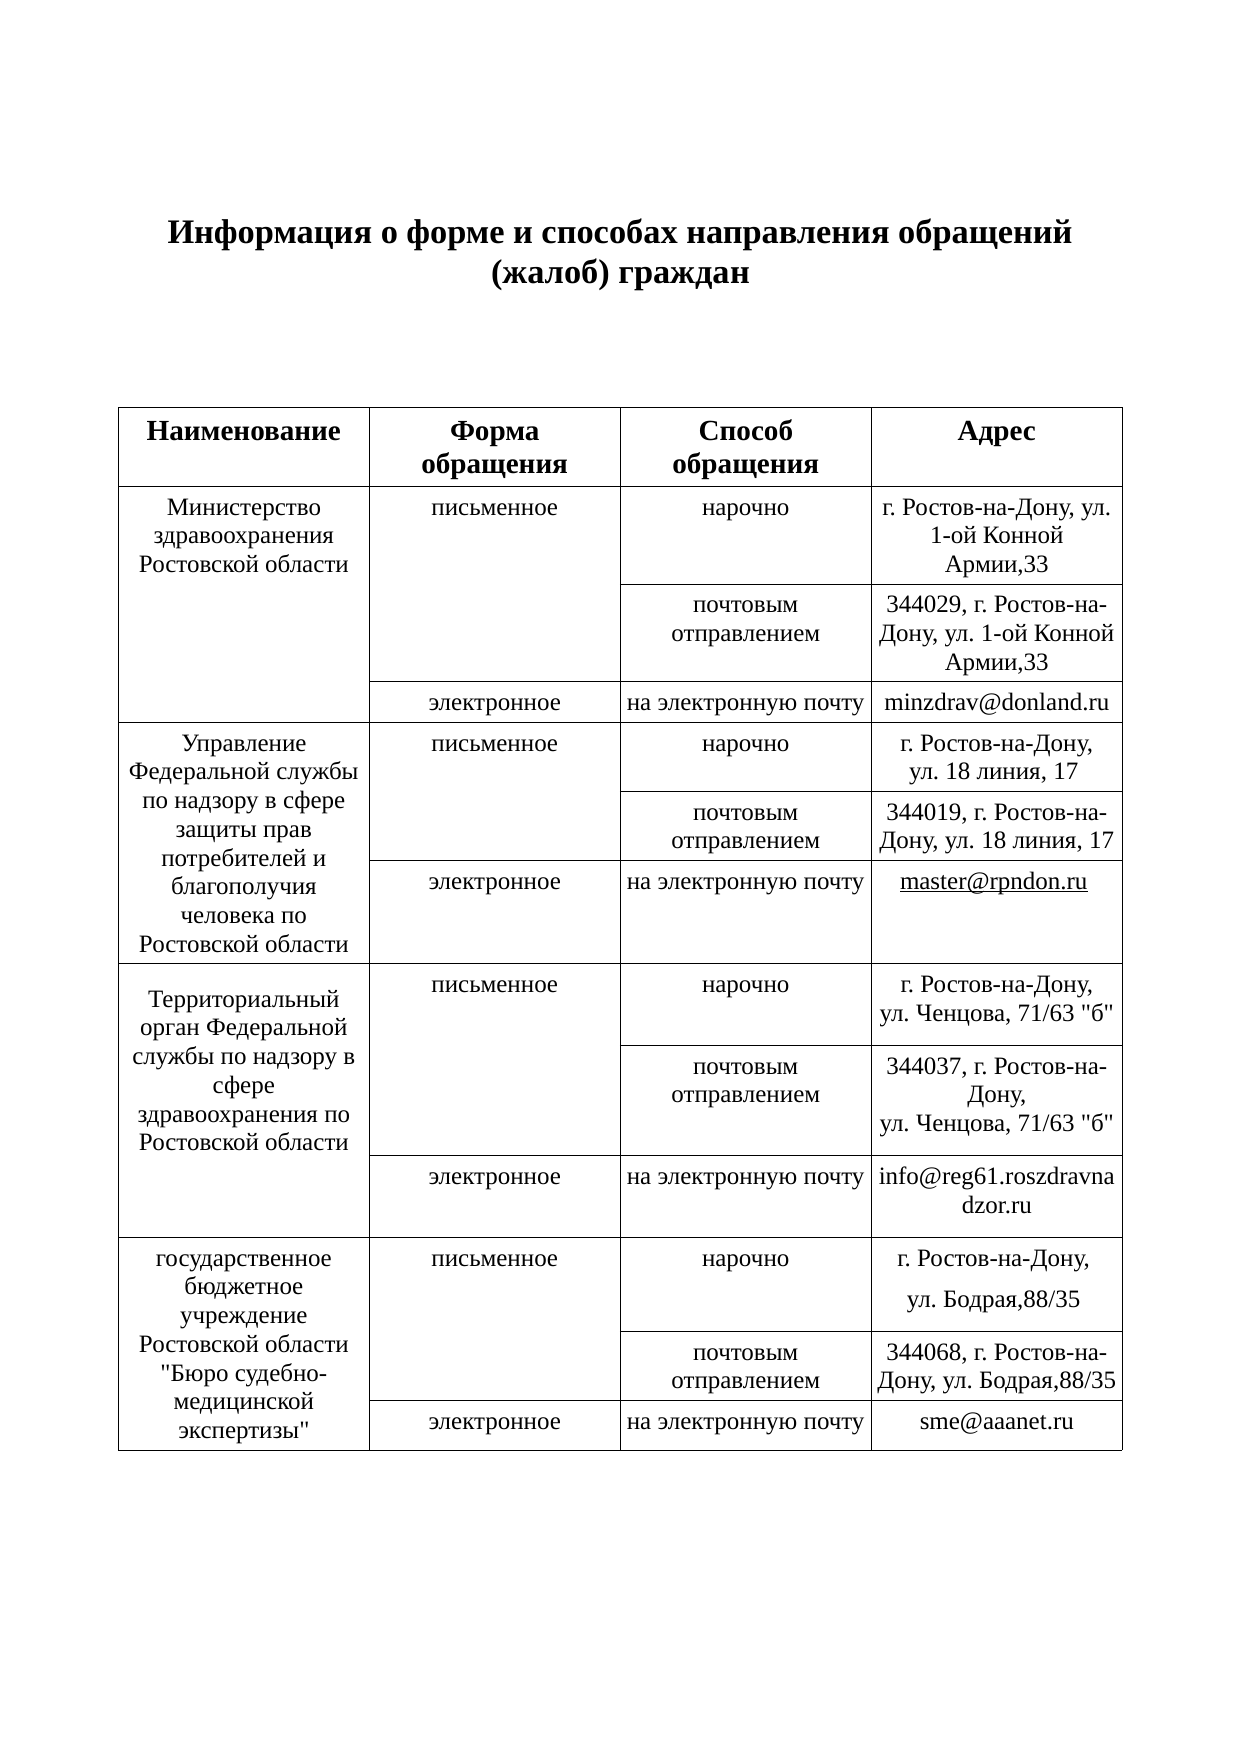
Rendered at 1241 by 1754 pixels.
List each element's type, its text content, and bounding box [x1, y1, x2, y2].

table_cell Управление Федеральной службы по надзору в сфере защиты прав потребителей и благополучия человека по Ростовской области [119, 723, 369, 963]
table_cell электронное [370, 1156, 620, 1237]
table_header Способ обращения [621, 408, 871, 486]
table_cell info@reg61.roszdravnadzor.ru [872, 1156, 1122, 1237]
table_cell Территориальный орган Федеральной службы по надзору в сфере здравоохранения по Ростовской области [119, 964, 369, 1237]
table_cell электронное [370, 1401, 620, 1449]
table_cell Министерство здравоохранения Ростовской области [119, 487, 369, 722]
table_cell государственное бюджетное учреждение Ростовской области "Бюро судебно-медицинской экспертизы" [119, 1238, 369, 1449]
table_cell почтовым отправлением [621, 792, 871, 860]
table_cell нарочно [621, 1238, 871, 1331]
table_cell minzdrav@donland.ru [872, 682, 1122, 722]
table_header Адрес [872, 408, 1122, 486]
table_header Форма обращения [370, 408, 620, 486]
table_cell master@rpndon.ru [872, 861, 1122, 963]
table_cell почтовым отправлением [621, 1046, 871, 1155]
table_cell письменное [370, 487, 620, 681]
table_header Наименование [119, 408, 369, 486]
table_cell г. Ростов-на-Дону, ул. 18 линия, 17 [872, 723, 1122, 791]
table_cell письменное [370, 1238, 620, 1400]
table_cell нарочно [621, 487, 871, 584]
table_cell электронное [370, 682, 620, 722]
table_cell нарочно [621, 723, 871, 791]
table_cell письменное [370, 723, 620, 860]
table_cell 344068, г. Ростов-на-Дону, ул. Бодрая,88/35 [872, 1332, 1122, 1400]
subtitle Информация о форме и способах направления обращений (жалоб) граждан [118, 212, 1122, 291]
table_cell на электронную почту [621, 682, 871, 722]
table_cell письменное [370, 964, 620, 1155]
table_cell на электронную почту [621, 1401, 871, 1449]
table_cell 344037, г. Ростов-на-Дону, ул. Ченцова, 71/63 "б" [872, 1046, 1122, 1155]
table_cell 344029, г. Ростов-на-Дону, ул. 1-ой Конной Армии,33 [872, 585, 1122, 681]
table_cell почтовым отправлением [621, 1332, 871, 1400]
table_cell на электронную почту [621, 861, 871, 963]
table_cell г. Ростов-на-Дону, ул. 1-ой Конной Армии,33 [872, 487, 1122, 584]
table_cell г. Ростов-на-Дону, ул. Бодрая,88/35 [872, 1238, 1122, 1331]
table_cell почтовым отправлением [621, 585, 871, 681]
table_cell нарочно [621, 964, 871, 1045]
table_cell 344019, г. Ростов-на-Дону, ул. 18 линия, 17 [872, 792, 1122, 860]
table_cell г. Ростов-на-Дону, ул. Ченцова, 71/63 "б" [872, 964, 1122, 1045]
table_cell электронное [370, 861, 620, 963]
table_cell sme@aaanet.ru [872, 1401, 1122, 1449]
table_cell на электронную почту [621, 1156, 871, 1237]
